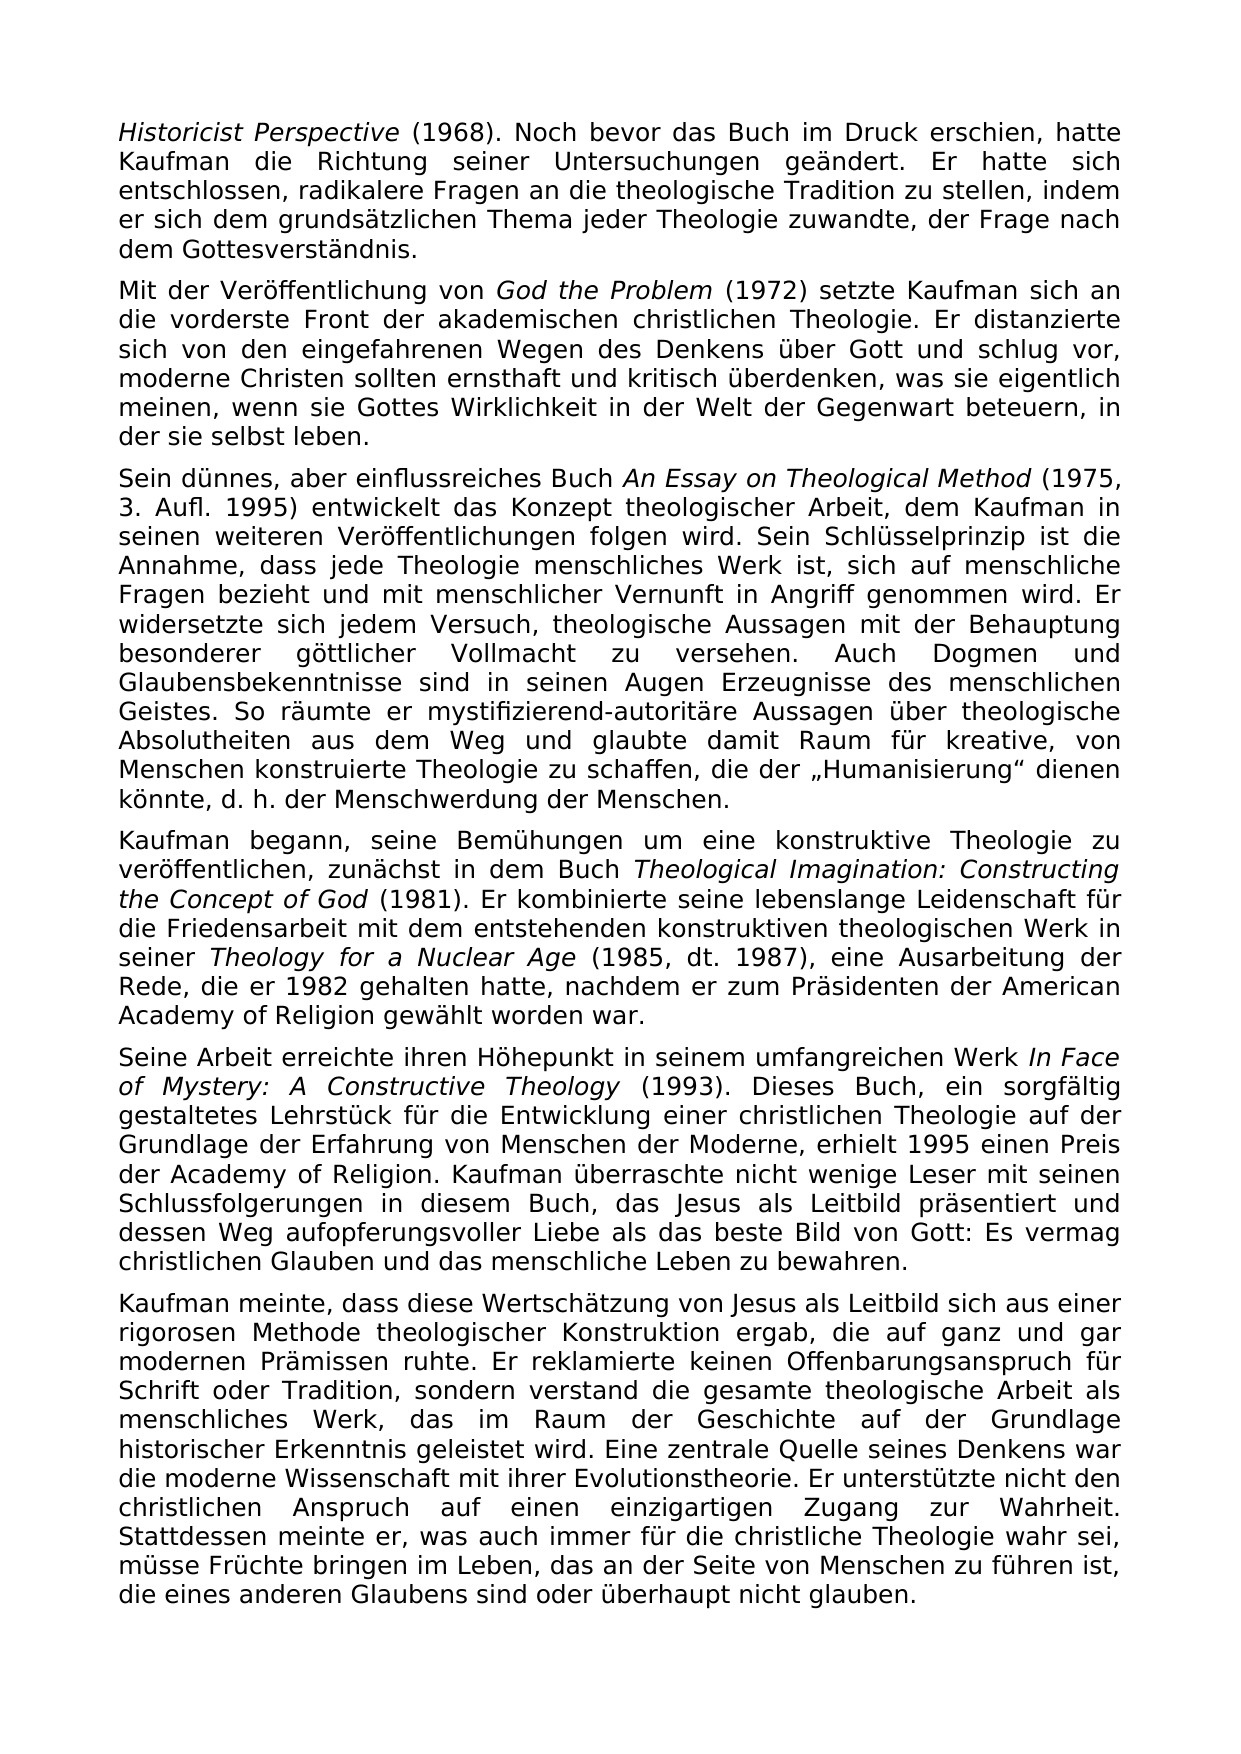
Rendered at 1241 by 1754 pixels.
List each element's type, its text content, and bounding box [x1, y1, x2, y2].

text Seine Arbeit erreichte ihren Höhepunkt in seinem umfangreichen Werk In Face of Mystery: A Constructive Theology (1993). Dieses Buch, ein sorgfältig gestaltetes Lehrstück für die Entwicklung einer christlichen Theologie auf der Grundlage der Erfahrung von Menschen der Moderne, erhielt 1995 einen Preis der Academy of Religion. Kaufman überraschte nicht wenige Leser mit seinen Schlussfolgerungen in diesem Buch, das Jesus als Leitbild präsentiert und dessen Weg aufopferungsvoller Liebe als das beste Bild von Gott: Es vermag christlichen Glauben und das menschliche Leben zu bewahren. [118, 1043, 1122, 1276]
text Mit der Veröffentlichung von God the Problem (1972) setzte Kaufman sich an die vorderste Front der akademischen christlichen Theologie. Er distanzierte sich von den eingefahrenen Wegen des Denkens über Gott und schlug vor, moderne Christen sollten ernsthaft und kritisch überdenken, was sie eigentlich meinen, wenn sie Gottes Wirklichkeit in der Welt der Gegenwart beteuern, in der sie selbst leben. [118, 276, 1122, 451]
text Sein dünnes, aber einflussreiches Buch An Essay on Theological Method (1975, 3. Aufl. 1995) entwickelt das Konzept theologischer Arbeit, dem Kaufman in seinen weiteren Veröffentlichungen folgen wird. Sein Schlüsselprinzip ist die Annahme, dass jede Theologie menschliches Werk ist, sich auf menschliche Fragen bezieht und mit menschlicher Vernunft in Angriff genommen wird. Er widersetzte sich jedem Versuch, theologische Aussagen mit der Behauptung besonderer göttlicher Vollmacht zu versehen. Auch Dogmen und Glaubensbekenntnisse sind in seinen Augen Erzeugnisse des menschlichen Geistes. So räumte er mystifizierend-autoritäre Aussagen über theologische Absolutheiten aus dem Weg und glaubte damit Raum für kreative, von Menschen konstruierte Theologie zu schaffen, die der „Humanisierung“ dienen könnte, d. h. der Menschwerdung der Menschen. [118, 464, 1122, 814]
text Kaufman begann, seine Bemühungen um eine konstruktive Theologie zu veröffentlichen, zunächst in dem Buch Theological Imagination: Constructing the Concept of God (1981). Er kombinierte seine lebenslange Leidenschaft für die Friedensarbeit mit dem entstehenden konstruktiven theologischen Werk in seiner Theology for a Nuclear Age (1985, dt. 1987), eine Ausarbeitung der Rede, die er 1982 gehalten hatte, nachdem er zum Präsidenten der American Academy of Religion gewählt worden war. [118, 826, 1122, 1031]
text Historicist Perspective (1968). Noch bevor das Buch im Druck erschien, hatte Kaufman die Richtung seiner Untersuchungen geändert. Er hatte sich entschlossen, radikalere Fragen an die theologische Tradition zu stellen, indem er sich dem grundsätzlichen Thema jeder Theologie zuwandte, der Frage nach dem Gottesverständnis. [118, 118, 1122, 264]
text Kaufman meinte, dass diese Wertschätzung von Jesus als Leitbild sich aus einer rigorosen Methode theologischer Konstruktion ergab, die auf ganz und gar modernen Prämissen ruhte. Er reklamierte keinen Offenbarungsanspruch für Schrift oder Tradition, sondern verstand die gesamte theologische Arbeit als menschliches Werk, das im Raum der Geschichte auf der Grundlage historischer Erkenntnis geleistet wird. Eine zentrale Quelle seines Denkens war die moderne Wissenschaft mit ihrer Evolutionstheorie. Er unterstützte nicht den christlichen Anspruch auf einen einzigartigen Zugang zur Wahrheit. Stattdessen meinte er, was auch immer für die christliche Theologie wahr sei, müsse Früchte bringen im Leben, das an der Seite von Menschen zu führen ist, die eines anderen Glaubens sind oder überhaupt nicht glauben. [118, 1289, 1122, 1610]
